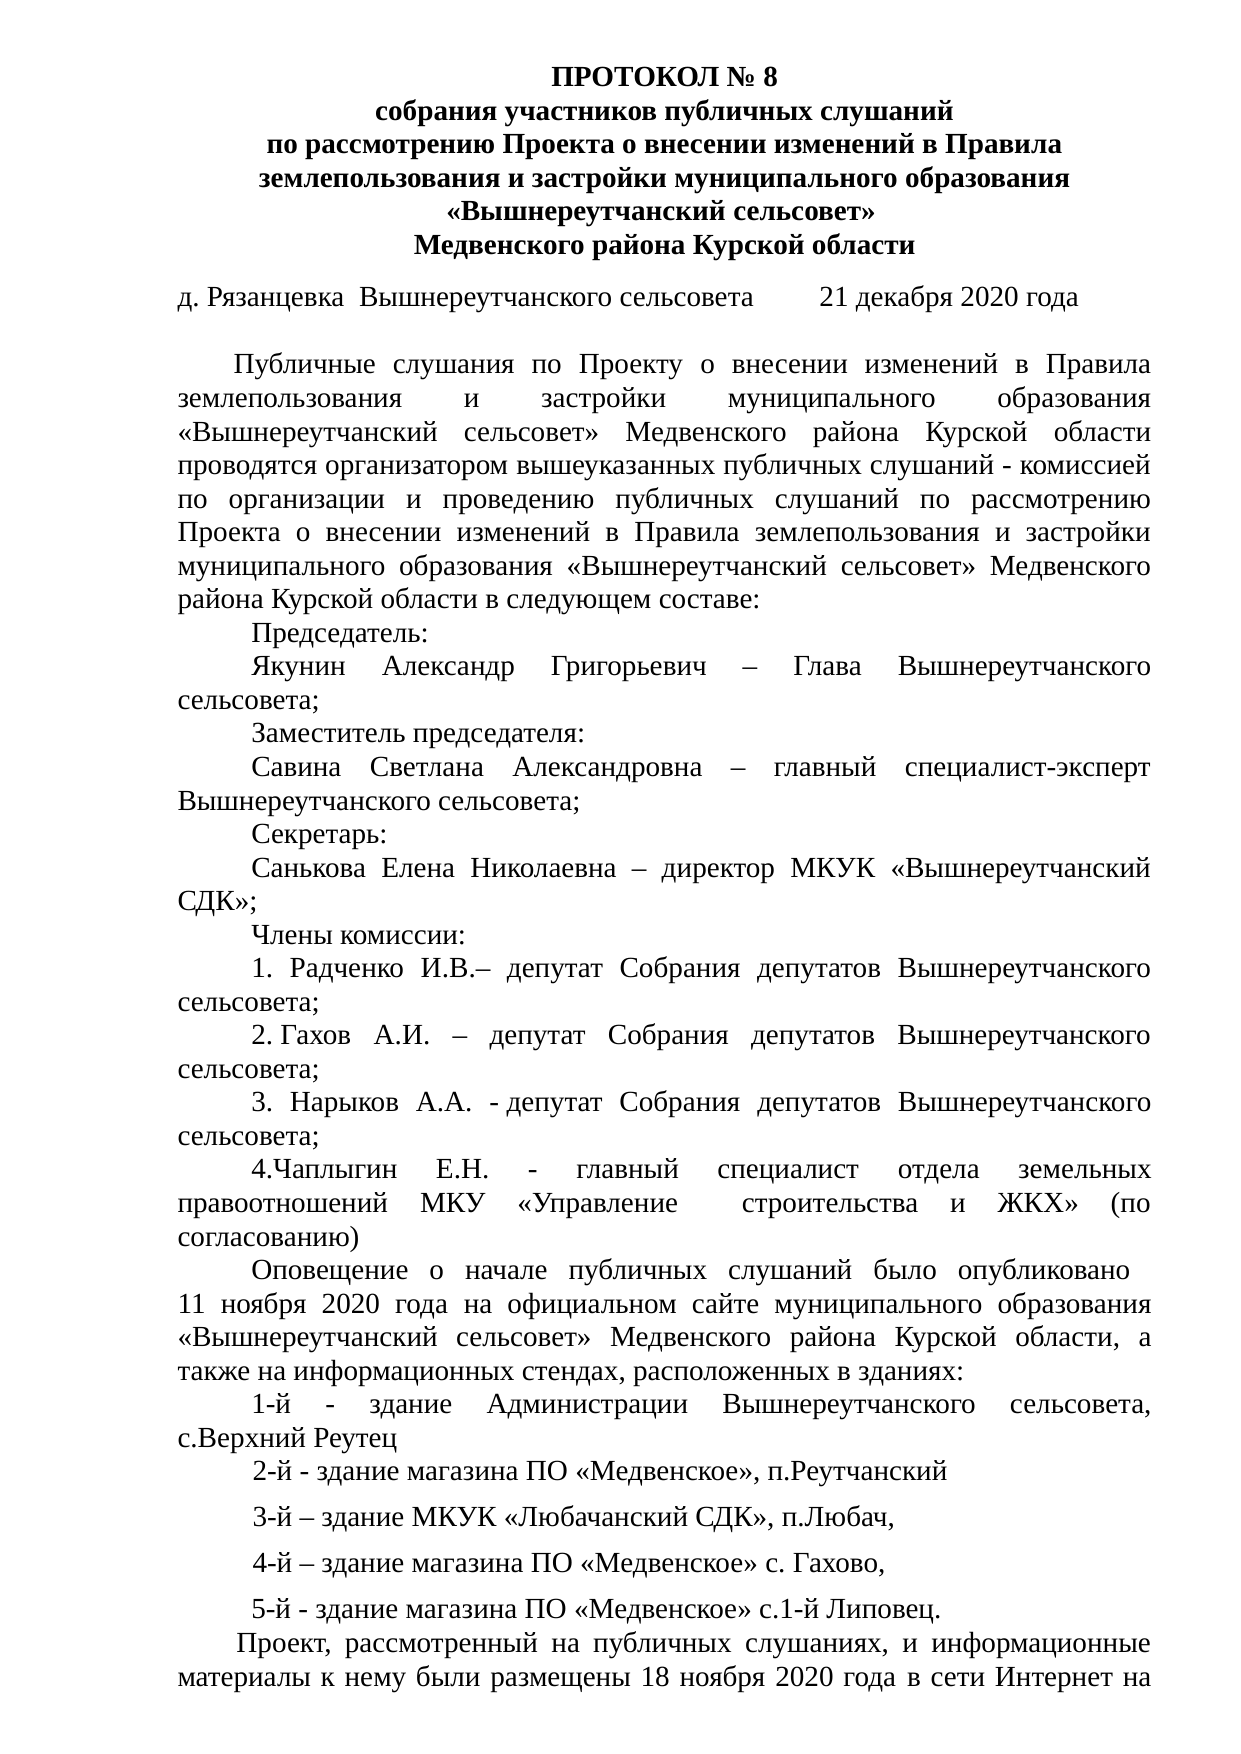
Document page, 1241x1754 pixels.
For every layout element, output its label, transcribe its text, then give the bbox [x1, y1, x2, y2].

text Якунин Александр Григорьевич – Глава Вышнереутчанского сельсовета; [177, 648, 1152, 716]
text собрания участников публичных слушаний [177, 93, 1152, 126]
text Оповещение о начале публичных слушаний было опубликовано 11 ноября 2020 года на официальном сайте муниципального образования «Вышнереутчанский сельсовет» Медвенского района Курской области, а также на информационных стендах, расположенных в зданиях: [177, 1252, 1152, 1386]
text 4-й – здание магазина ПО «Медвенское» с. Гахово, [177, 1546, 1152, 1579]
text 3-й – здание МКУК «Любачанский СДК», п.Любач, [177, 1499, 1152, 1533]
text Савина Светлана Александровна – главный специалист-эксперт Вышнереутчанского сельсовета; [177, 749, 1152, 816]
text Заместитель председателя: [177, 716, 1152, 749]
text Члены комиссии: [177, 917, 1152, 950]
text 1. Радченко И.В.– депутат Собрания депутатов Вышнереутчанского сельсовета; [177, 950, 1152, 1017]
text Санькова Елена Николаевна – директор МКУК «Вышнереутчанский СДК»; [177, 850, 1152, 917]
text д. Рязанцевка Вышнереутчанского сельсовета 21 декабря 2020 года [177, 279, 1152, 313]
text 3. Нарыков А.А. - депутат Собрания депутатов Вышнереутчанского сельсовета; [177, 1084, 1152, 1152]
text Председатель: [177, 615, 1152, 648]
text Публичные слушания по Проекту о внесении изменений в Правила землепользования и застройки муниципального образования «Вышнереутчанский сельсовет» Медвенского района Курской области проводятся организатором вышеуказанных публичных слушаний - комиссией по организации и проведению публичных слушаний по рассмотрению Проекта о внесении изменений в Правила землепользования и застройки муниципального образования «Вышнереутчанский сельсовет» Медвенского района Курской области в следующем составе: [177, 347, 1152, 615]
text Медвенского района Курской области [177, 227, 1152, 260]
text по рассмотрению Проекта о внесении изменений в Правила землепользования и застройки муниципального образования «Вышнереутчанский сельсовет» [177, 126, 1152, 227]
text Проект, рассмотренный на публичных слушаниях, и информационные материалы к нему были размещены 18 ноября 2020 года в сети Интернет на [177, 1625, 1152, 1692]
text 2-й - здание магазина ПО «Медвенское», п.Реутчанский [177, 1453, 1152, 1487]
text ПРОТОКОЛ № 8 [177, 59, 1152, 93]
text 1-й - здание Администрации Вышнереутчанского сельсовета, с.Верхний Реутец [177, 1386, 1152, 1453]
text Секретарь: [177, 816, 1152, 850]
text 5-й - здание магазина ПО «Медвенское» с.1-й Липовец. [177, 1592, 1152, 1625]
text 2. Гахов А.И. – депутат Собрания депутатов Вышнереутчанского сельсовета; [177, 1017, 1152, 1084]
text 4.Чаплыгин Е.Н. - главный специалист отдела земельных правоотношений МКУ «Управление строительства и ЖКХ» (по согласованию) [177, 1152, 1152, 1252]
